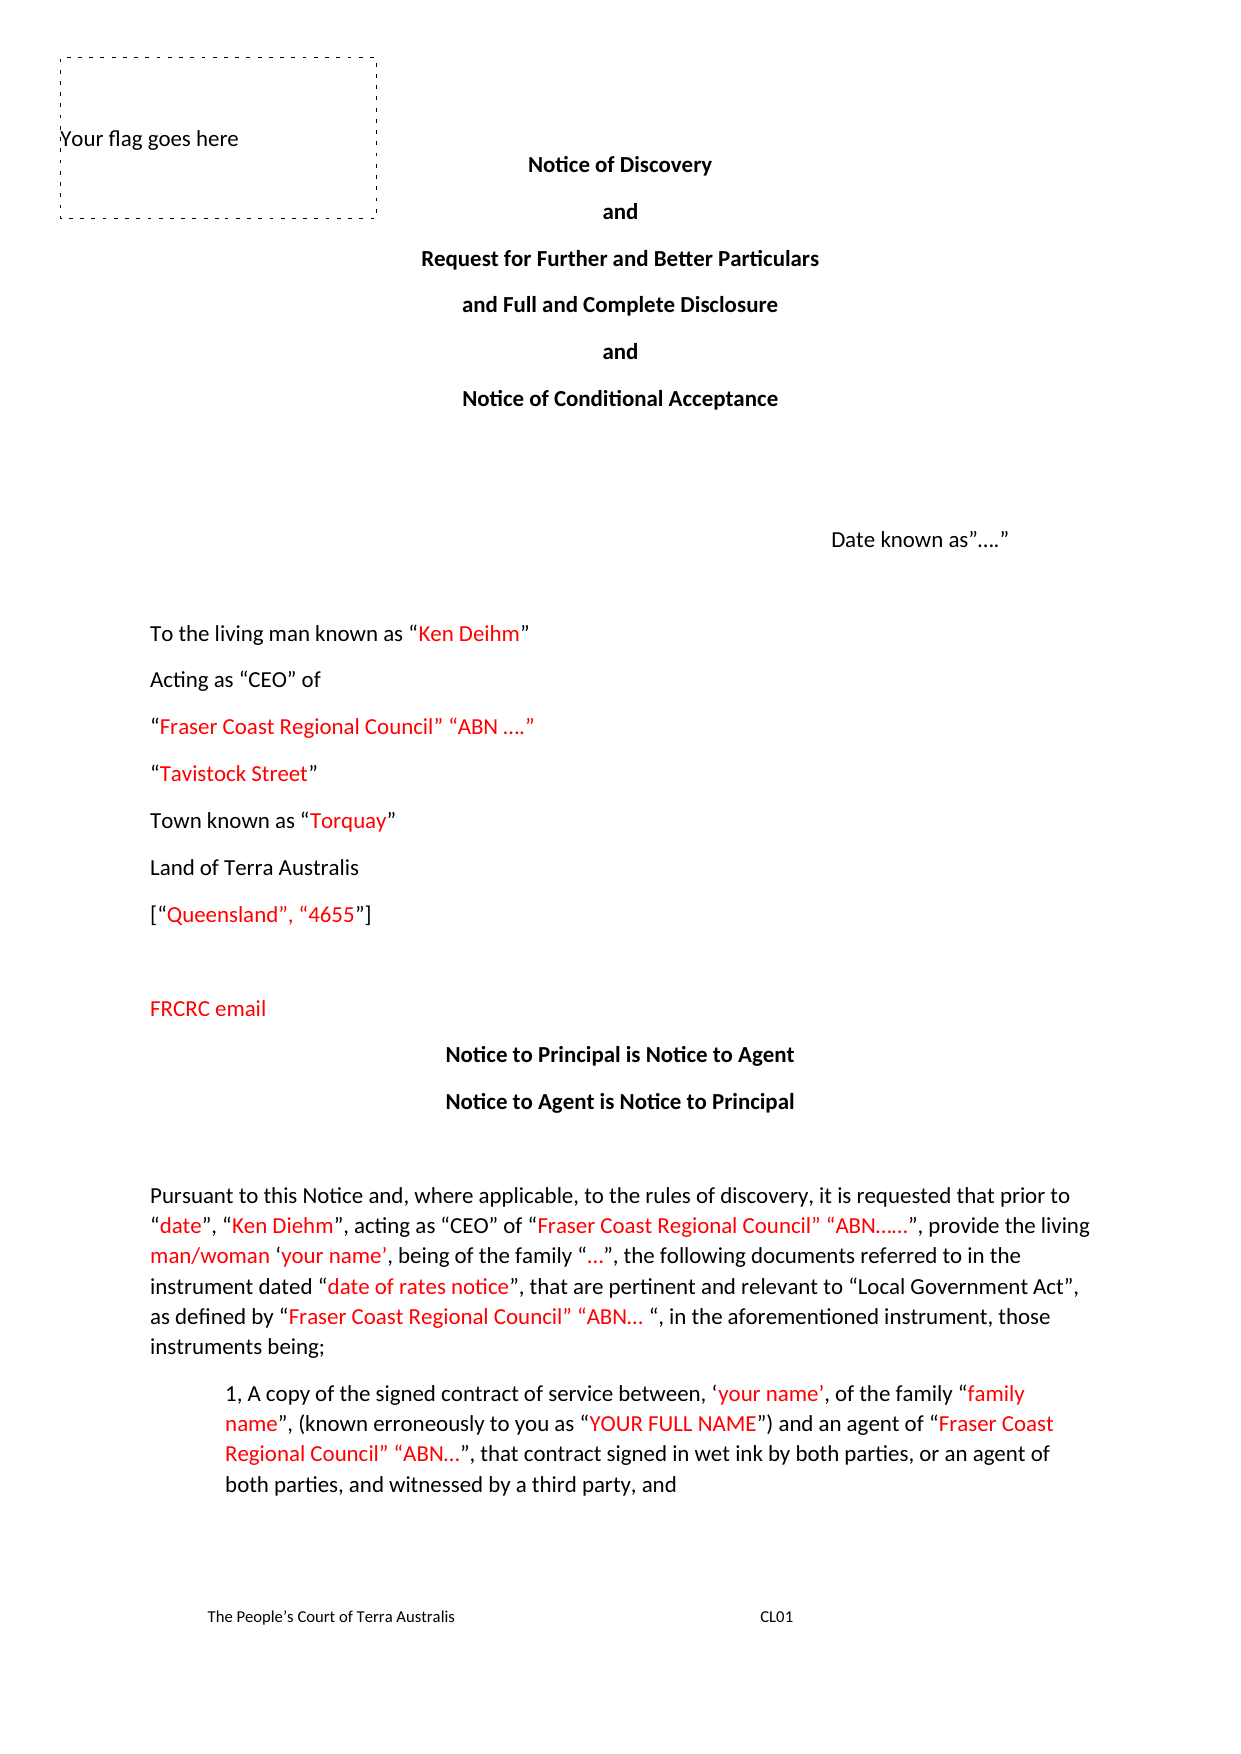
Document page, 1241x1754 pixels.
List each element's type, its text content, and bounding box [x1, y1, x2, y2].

text “Fraser Coast Regional Council” “ABN ….” [150, 712, 1090, 741]
text [“Queensland”, “4655”] [150, 900, 1090, 928]
text and [150, 337, 1090, 366]
text Pursuant to this Notice and, where applicable, to the rules of discovery, it is requested that prior to “date”, “Ken Diehm”, acting as “CEO” of “Fraser Coast Regional Council” “ABN……”, provide the living man/woman ‘your name’, being of the family “…”, the following documents referred to in the instrument dated “date of rates notice”, that are pertinent and relevant to “Local Government Act”, as defined by “Fraser Coast Regional Council” “ABN… “, in the aforementioned instrument, those instruments being; [150, 1181, 1090, 1360]
text Request for Further and Better Particulars [150, 244, 1090, 272]
text and Full and Complete Disclosure [150, 291, 1090, 319]
text To the living man known as “Ken Deihm” [150, 619, 1090, 647]
text Notice of Discovery [150, 150, 1090, 178]
text Land of Terra Australis [150, 853, 1090, 881]
text Date known as”….” [150, 525, 1090, 553]
text Notice to Principal is Notice to Agent [150, 1041, 1090, 1069]
text and [150, 197, 1090, 225]
text Acting as “CEO” of [150, 666, 1090, 694]
text Town known as “Torquay” [150, 806, 1090, 834]
text FRCRC email [150, 994, 1090, 1022]
text Notice to Agent is Notice to Principal [150, 1087, 1090, 1116]
text 1, A copy of the signed contract of service between, ‘your name’, of the family “family name”, (known erroneously to you as “YOUR FULL NAME”) and an agent of “Fraser Coast Regional Council” “ABN…”, that contract signed in wet ink by both parties, or an agent of both parties, and witnessed by a third party, and [225, 1379, 1090, 1498]
text “Tavistock Street” [150, 759, 1090, 787]
text Your flag goes here [60, 124, 377, 152]
text Notice of Conditional Acceptance [150, 384, 1090, 412]
